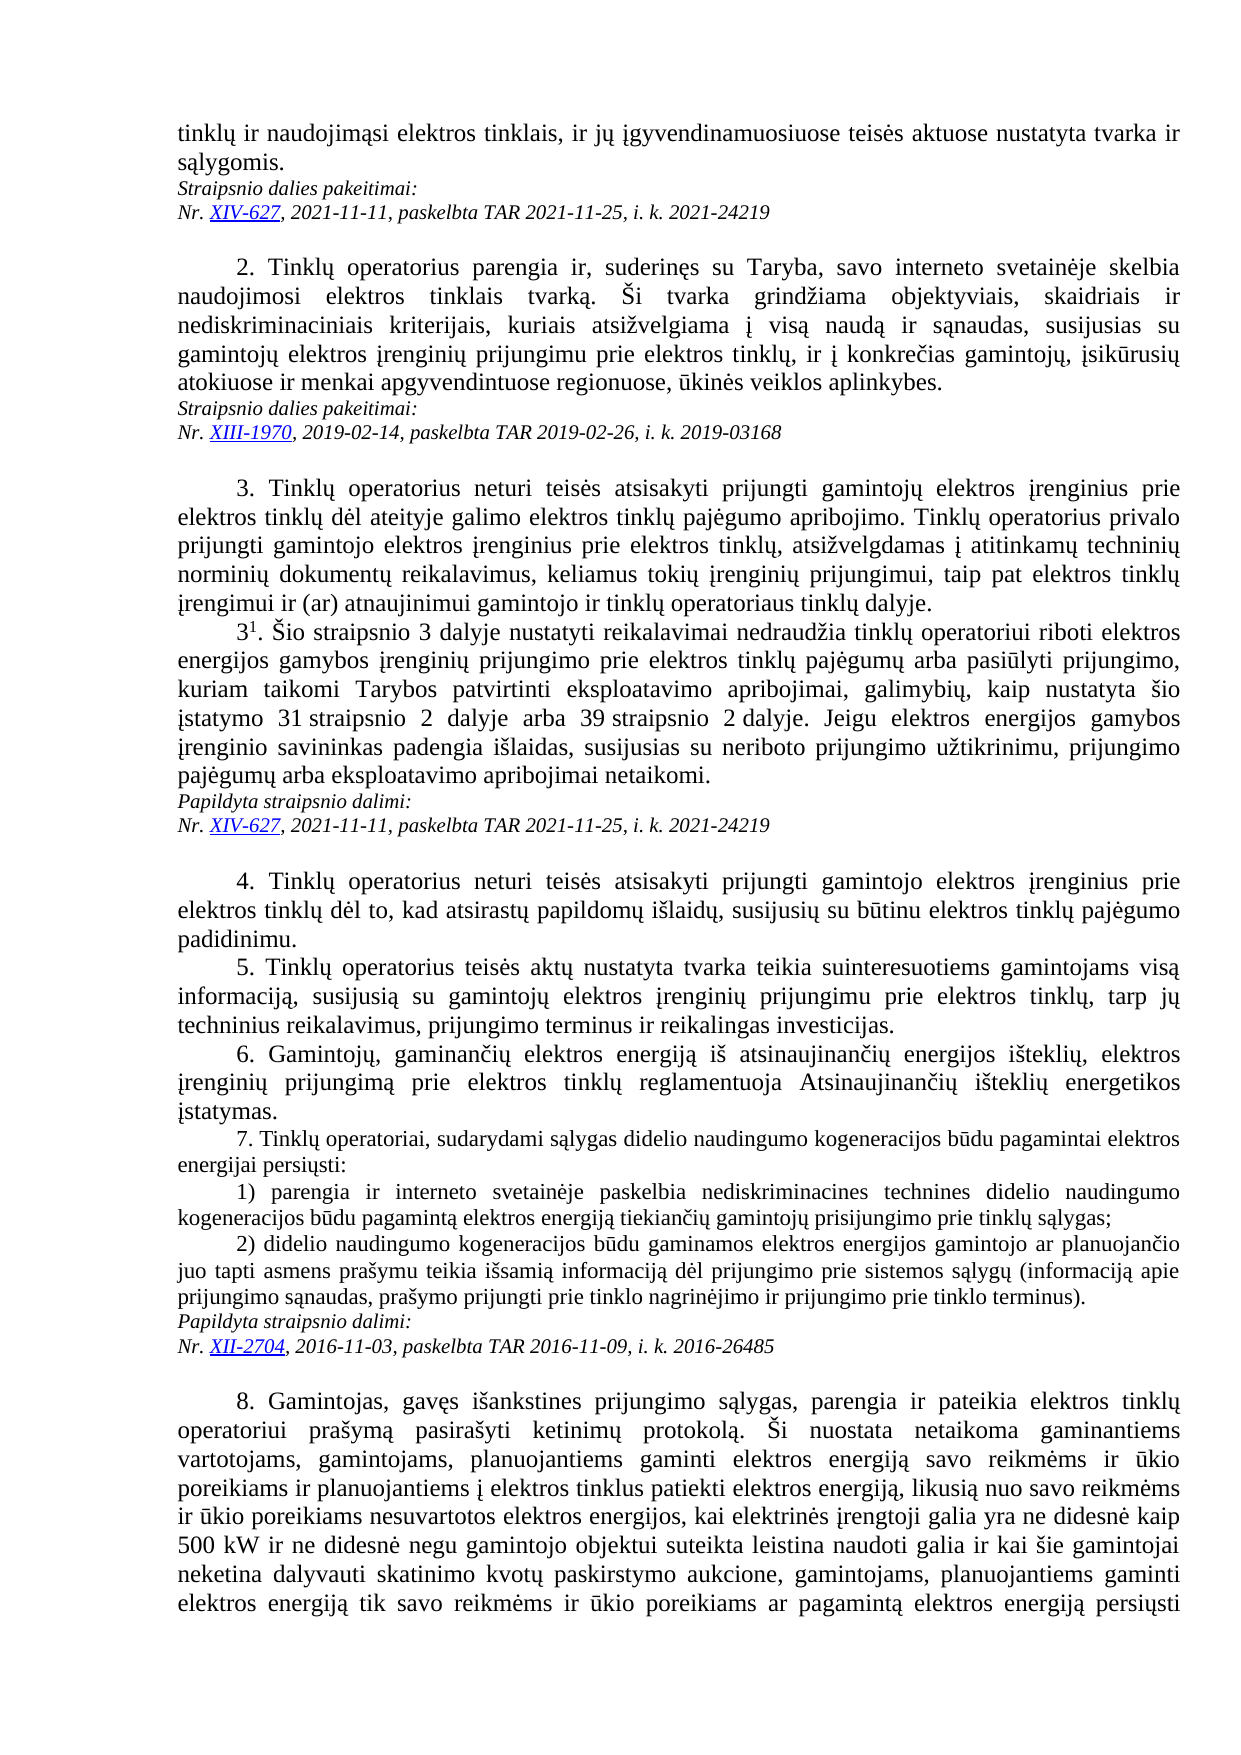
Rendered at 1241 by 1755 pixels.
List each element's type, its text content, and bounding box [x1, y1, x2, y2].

text 8. Gamintojas, gavęs išankstines prijungimo sąlygas, parengia ir pateikia elektros tinklų operatoriui prašymą pasirašyti ketinimų protokolą. Ši nuostata netaikoma gaminantiems vartotojams, gamintojams, planuojantiems gaminti elektros energiją savo reikmėms ir ūkio poreikiams ir planuojantiems į elektros tinklus patiekti elektros energiją, likusią nuo savo reikmėms ir ūkio poreikiams nesuvartotos elektros energijos, kai elektrinės įrengtoji galia yra ne didesnė kaip 500 kW ir ne didesnė negu gamintojo objektui suteikta leistina naudoti galia ir kai šie gamintojai neketina dalyvauti skatinimo kvotų paskirstymo aukcione, gamintojams, planuojantiems gaminti elektros energiją tik savo reikmėms ir ūkio poreikiams ar pagamintą elektros energiją persiųsti [177, 1386, 1181, 1616]
text tinklų ir naudojimąsi elektros tinklais, ir jų įgyvendinamuosiuose teisės aktuose nustatyta tvarka ir sąlygomis. [177, 118, 1181, 176]
text 4. Tinklų operatorius neturi teisės atsisakyti prijungti gamintojo elektros įrenginius prie elektros tinklų dėl to, kad atsirastų papildomų išlaidų, susijusių su būtinu elektros tinklų pajėgumo padidinimu. [177, 866, 1181, 952]
text 2. Tinklų operatorius parengia ir, suderinęs su Taryba, savo interneto svetainėje skelbia naudojimosi elektros tinklais tvarką. Ši tvarka grindžiama objektyviais, skaidriais ir nediskriminaciniais kriterijais, kuriais atsižvelgiama į visą naudą ir sąnaudas, susijusias su gamintojų elektros įrenginių prijungimu prie elektros tinklų, ir į konkrečias gamintojų, įsikūrusių atokiuose ir menkai apgyvendintuose regionuose, ūkinės veiklos aplinkybes. [177, 252, 1181, 396]
text Straipsnio dalies pakeitimai: [177, 396, 1181, 420]
text Straipsnio dalies pakeitimai: [177, 176, 1181, 200]
text Papildyta straipsnio dalimi: [177, 789, 1181, 813]
text 7. Tinklų operatoriai, sudarydami sąlygas didelio naudingumo kogeneracijos būdu pagamintai elektros energijai persiųsti: [177, 1125, 1181, 1178]
text 31. Šio straipsnio 3 dalyje nustatyti reikalavimai nedraudžia tinklų operatoriui riboti elektros energijos gamybos įrenginių prijungimo prie elektros tinklų pajėgumų arba pasiūlyti prijungimo, kuriam taikomi Tarybos patvirtinti eksploatavimo apribojimai, galimybių, kaip nustatyta šio įstatymo 31 straipsnio 2 dalyje arba 39 straipsnio 2 dalyje. Jeigu elektros energijos gamybos įrenginio savininkas padengia išlaidas, susijusias su neriboto prijungimo užtikrinimu, prijungimo pajėgumų arba eksploatavimo apribojimai netaikomi. [177, 617, 1181, 789]
text Nr. XIII-1970, 2019-02-14, paskelbta TAR 2019-02-26, i. k. 2019-03168 [177, 420, 1181, 444]
text Nr. XII-2704, 2016-11-03, paskelbta TAR 2016-11-09, i. k. 2016-26485 [177, 1333, 1181, 1358]
text 2) didelio naudingumo kogeneracijos būdu gaminamos elektros energijos gamintojo ar planuojančio juo tapti asmens prašymu teikia išsamią informaciją dėl prijungimo prie sistemos sąlygų (informaciją apie prijungimo sąnaudas, prašymo prijungti prie tinklo nagrinėjimo ir prijungimo prie tinklo terminus). [177, 1230, 1181, 1309]
text 1) parengia ir interneto svetainėje paskelbia nediskriminacines technines didelio naudingumo kogeneracijos būdu pagamintą elektros energiją tiekiančių gamintojų prisijungimo prie tinklų sąlygas; [177, 1178, 1181, 1230]
text 3. Tinklų operatorius neturi teisės atsisakyti prijungti gamintojų elektros įrenginius prie elektros tinklų dėl ateityje galimo elektros tinklų pajėgumo apribojimo. Tinklų operatorius privalo prijungti gamintojo elektros įrenginius prie elektros tinklų, atsižvelgdamas į atitinkamų techninių norminių dokumentų reikalavimus, keliamus tokių įrenginių prijungimui, taip pat elektros tinklų įrengimui ir (ar) atnaujinimui gamintojo ir tinklų operatoriaus tinklų dalyje. [177, 473, 1181, 617]
text Papildyta straipsnio dalimi: [177, 1309, 1181, 1333]
text 5. Tinklų operatorius teisės aktų nustatyta tvarka teikia suinteresuotiems gamintojams visą informaciją, susijusią su gamintojų elektros įrenginių prijungimu prie elektros tinklų, tarp jų techninius reikalavimus, prijungimo terminus ir reikalingas investicijas. [177, 952, 1181, 1039]
text 6. Gamintojų, gaminančių elektros energiją iš atsinaujinančių energijos išteklių, elektros įrenginių prijungimą prie elektros tinklų reglamentuoja Atsinaujinančių išteklių energetikos įstatymas. [177, 1039, 1181, 1125]
text Nr. XIV-627, 2021-11-11, paskelbta TAR 2021-11-25, i. k. 2021-24219 [177, 813, 1181, 837]
text Nr. XIV-627, 2021-11-11, paskelbta TAR 2021-11-25, i. k. 2021-24219 [177, 200, 1181, 224]
